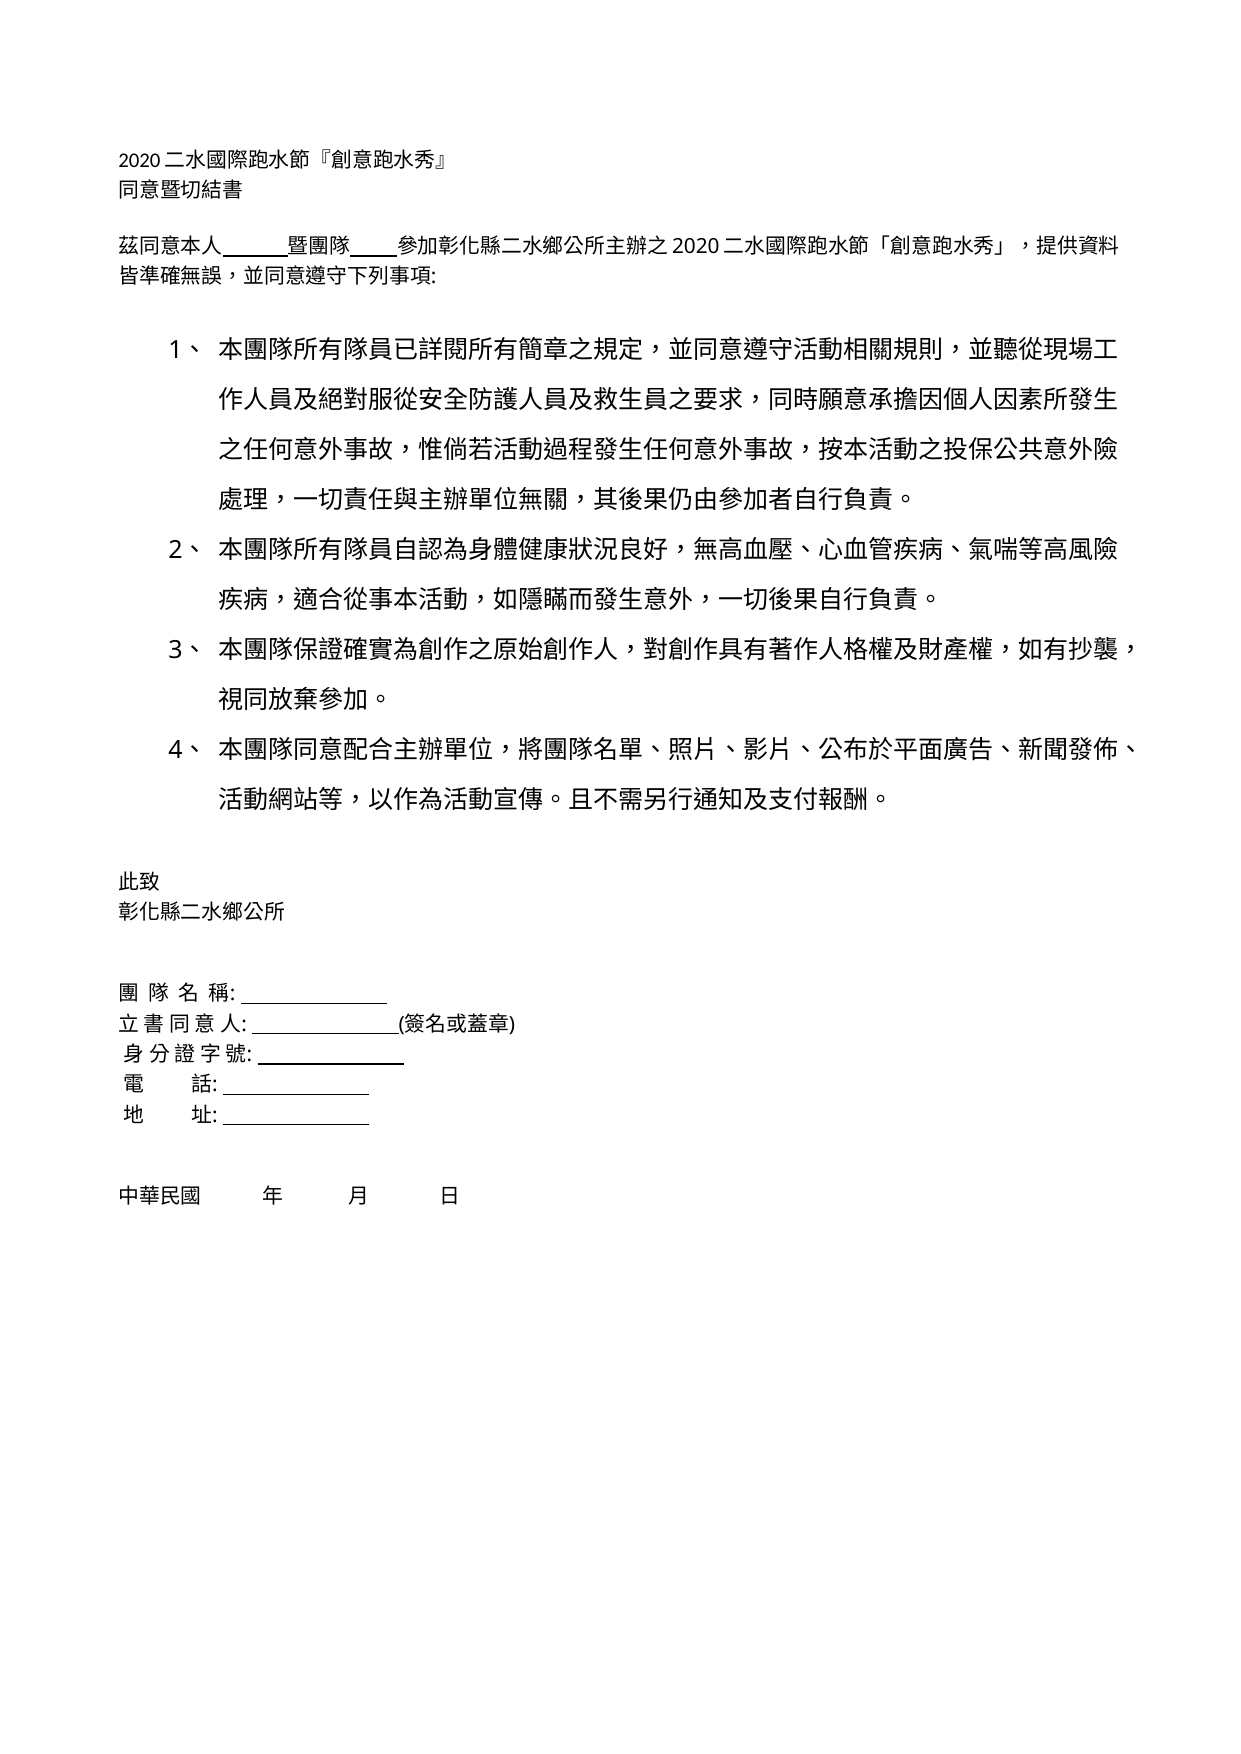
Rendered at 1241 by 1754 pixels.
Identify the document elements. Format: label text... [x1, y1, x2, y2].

text 電 話: [118, 1068, 1122, 1098]
text 身 分 證 字 號: [118, 1037, 1122, 1068]
list 本團隊保證確實為創作之原始創作人，對創作具有著作人格權及財產權，如有抄襲，視同放棄參加。 [168, 615, 1122, 715]
list 本團隊所有隊員自認為身體健康狀況良好，無高血壓、心血管疾病、氣喘等高風險疾病，適合從事本活動，如隱瞞而發生意外，一切後果自行負責。 [168, 515, 1122, 615]
text 立 書 同 意 人: (簽名或蓋章) [118, 1007, 1122, 1037]
text 2020二水國際跑水節『創意跑水秀』 [118, 143, 1122, 174]
list 本團隊同意配合主辦單位，將團隊名單、照片、影片、公布於平面廣告、新聞發佈、活動網站等，以作為活動宣傳。且不需另行通知及支付報酬。 [168, 715, 1122, 815]
text 團 隊 名 稱: [118, 977, 1122, 1007]
text 彰化縣二水鄉公所 [118, 896, 1122, 926]
text 茲同意本人 暨團隊 參加彰化縣二水鄉公所主辦之2020二水國際跑水節「創意跑水秀」，提供資料皆準確無誤，並同意遵守下列事項: [118, 229, 1122, 290]
text 中華民國 年 月 日 [118, 1179, 1122, 1209]
text 地 址: [118, 1098, 1122, 1128]
list 本團隊所有隊員已詳閱所有簡章之規定，並同意遵守活動相關規則，並聽從現場工作人員及絕對服從安全防護人員及救生員之要求，同時願意承擔因個人因素所發生之任何意外事故，惟倘若活動過程發生任何意外事故，按本活動之投保公共意外險處理，一切責任與主辦單位無關，其後果仍由參加者自行負責。 [168, 315, 1122, 515]
text 同意暨切結書 [118, 174, 1122, 204]
text 此致 [118, 865, 1122, 896]
